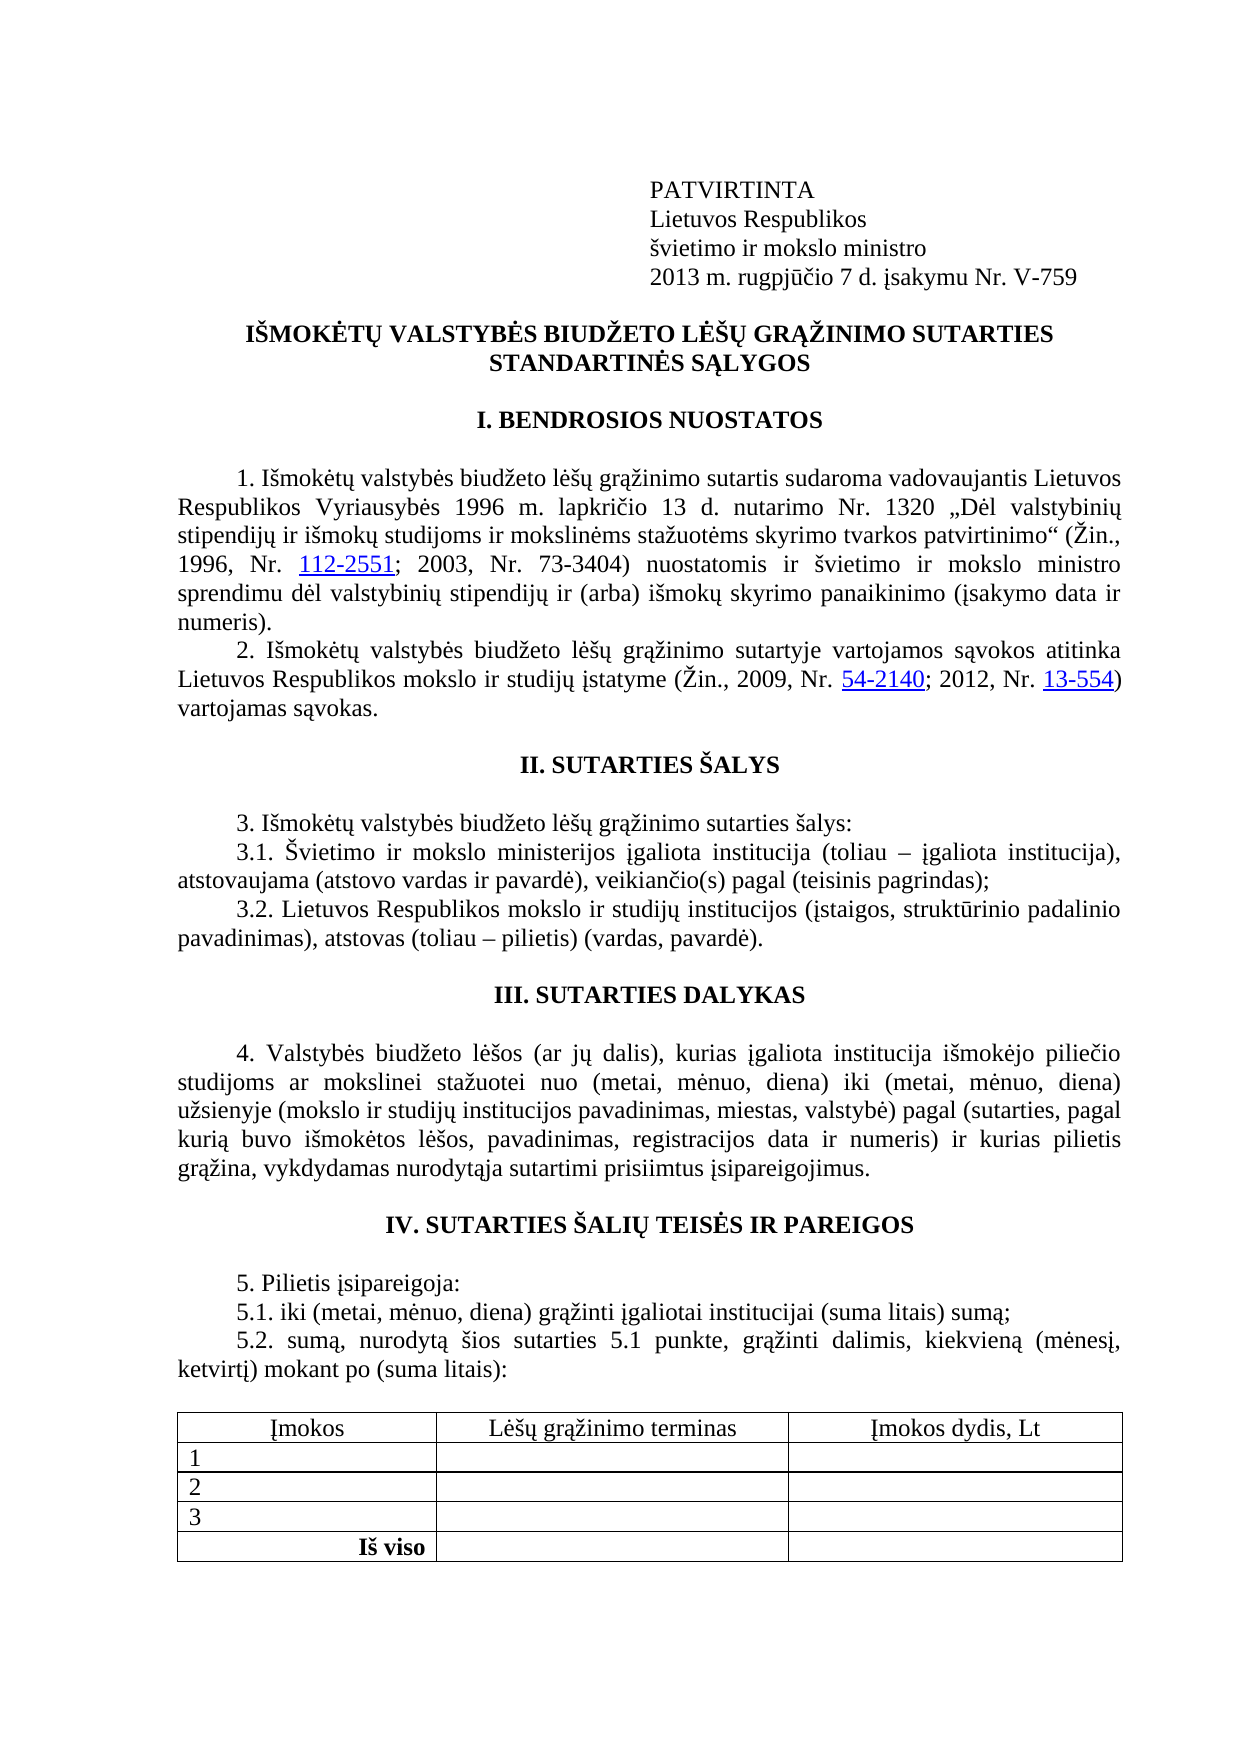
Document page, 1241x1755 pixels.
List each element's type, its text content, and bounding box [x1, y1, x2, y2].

text 5.1. iki (metai, mėnuo, diena) grąžinti įgaliotai institucijai (suma litais) sumą; [177, 1297, 1122, 1326]
text III. SUTARTIES DALYKAS [177, 981, 1122, 1009]
table_cell 3 [178, 1502, 436, 1531]
table_cell [437, 1502, 788, 1531]
text IŠMOKĖTŲ VALSTYBĖS BIUDŽETO LĖŠŲ GRĄŽINIMO SUTARTIES STANDARTINĖS SĄLYGOS [177, 319, 1122, 377]
text II. SUTARTIES ŠALYS [177, 751, 1122, 779]
table_cell [789, 1502, 1122, 1531]
text 1. Išmokėtų valstybės biudžeto lėšų grąžinimo sutartis sudaroma vadovaujantis Lietuvos Respublikos Vyriausybės 1996 m. lapkričio 13 d. nutarimo Nr. 1320 „Dėl valstybinių stipendijų ir išmokų studijoms ir mokslinėms stažuotėms skyrimo tvarkos patvirtinimo“ (Žin., 1996, Nr. 112-2551; 2003, Nr. 73-3404) nuostatomis ir švietimo ir mokslo ministro sprendimu dėl valstybinių stipendijų ir (arba) išmokų skyrimo panaikinimo (įsakymo data ir numeris). [177, 463, 1122, 636]
text 3.1. Švietimo ir mokslo ministerijos įgaliota institucija (toliau – įgaliota institucija), atstovaujama (atstovo vardas ir pavardė), veikiančio(s) pagal (teisinis pagrindas); [177, 837, 1122, 894]
text 2013 m. rugpjūčio 7 d. įsakymu Nr. V-759 [649, 262, 1122, 291]
text IV. SUTARTIES ŠALIŲ TEISĖS IR PAREIGOS [177, 1211, 1122, 1239]
table_cell 1 [178, 1443, 436, 1471]
table_header Įmokos dydis, Lt [789, 1413, 1122, 1442]
text 2. Išmokėtų valstybės biudžeto lėšų grąžinimo sutartyje vartojamos sąvokos atitinka Lietuvos Respublikos mokslo ir studijų įstatyme (Žin., 2009, Nr. 54-2140; 2012, Nr. 13-554) vartojamas sąvokas. [177, 636, 1122, 722]
table_cell 2 [178, 1473, 436, 1501]
text 4. Valstybės biudžeto lėšos (ar jų dalis), kurias įgaliota institucija išmokėjo piliečio studijoms ar mokslinei stažuotei nuo (metai, mėnuo, diena) iki (metai, mėnuo, diena) užsienyje (mokslo ir studijų institucijos pavadinimas, miestas, valstybė) pagal (sutarties, pagal kurią buvo išmokėtos lėšos, pavadinimas, registracijos data ir numeris) ir kurias pilietis grąžina, vykdydamas nurodytąja sutartimi prisiimtus įsipareigojimus. [177, 1038, 1122, 1182]
table_cell [437, 1473, 788, 1501]
table_cell [437, 1443, 788, 1471]
text 5.2. sumą, nurodytą šios sutarties 5.1 punkte, grąžinti dalimis, kiekvieną (mėnesį, ketvirtį) mokant po (suma litais): [177, 1326, 1122, 1383]
table_cell Iš viso [178, 1532, 436, 1561]
table_cell [789, 1532, 1122, 1561]
text 3. Išmokėtų valstybės biudžeto lėšų grąžinimo sutarties šalys: [177, 808, 1122, 837]
table_header Lėšų grąžinimo terminas [437, 1413, 788, 1442]
table_cell [437, 1532, 788, 1561]
text 5. Pilietis įsipareigoja: [177, 1268, 1122, 1297]
text PATVIRTINTA [649, 176, 1122, 204]
text I. BENDROSIOS NUOSTATOS [177, 406, 1122, 434]
text 3.2. Lietuvos Respublikos mokslo ir studijų institucijos (įstaigos, struktūrinio padalinio pavadinimas), atstovas (toliau – pilietis) (vardas, pavardė). [177, 894, 1122, 952]
text švietimo ir mokslo ministro [649, 233, 1122, 262]
table_header Įmokos [178, 1413, 436, 1442]
table_cell [789, 1443, 1122, 1471]
table_cell [789, 1473, 1122, 1501]
text Lietuvos Respublikos [649, 204, 1122, 233]
